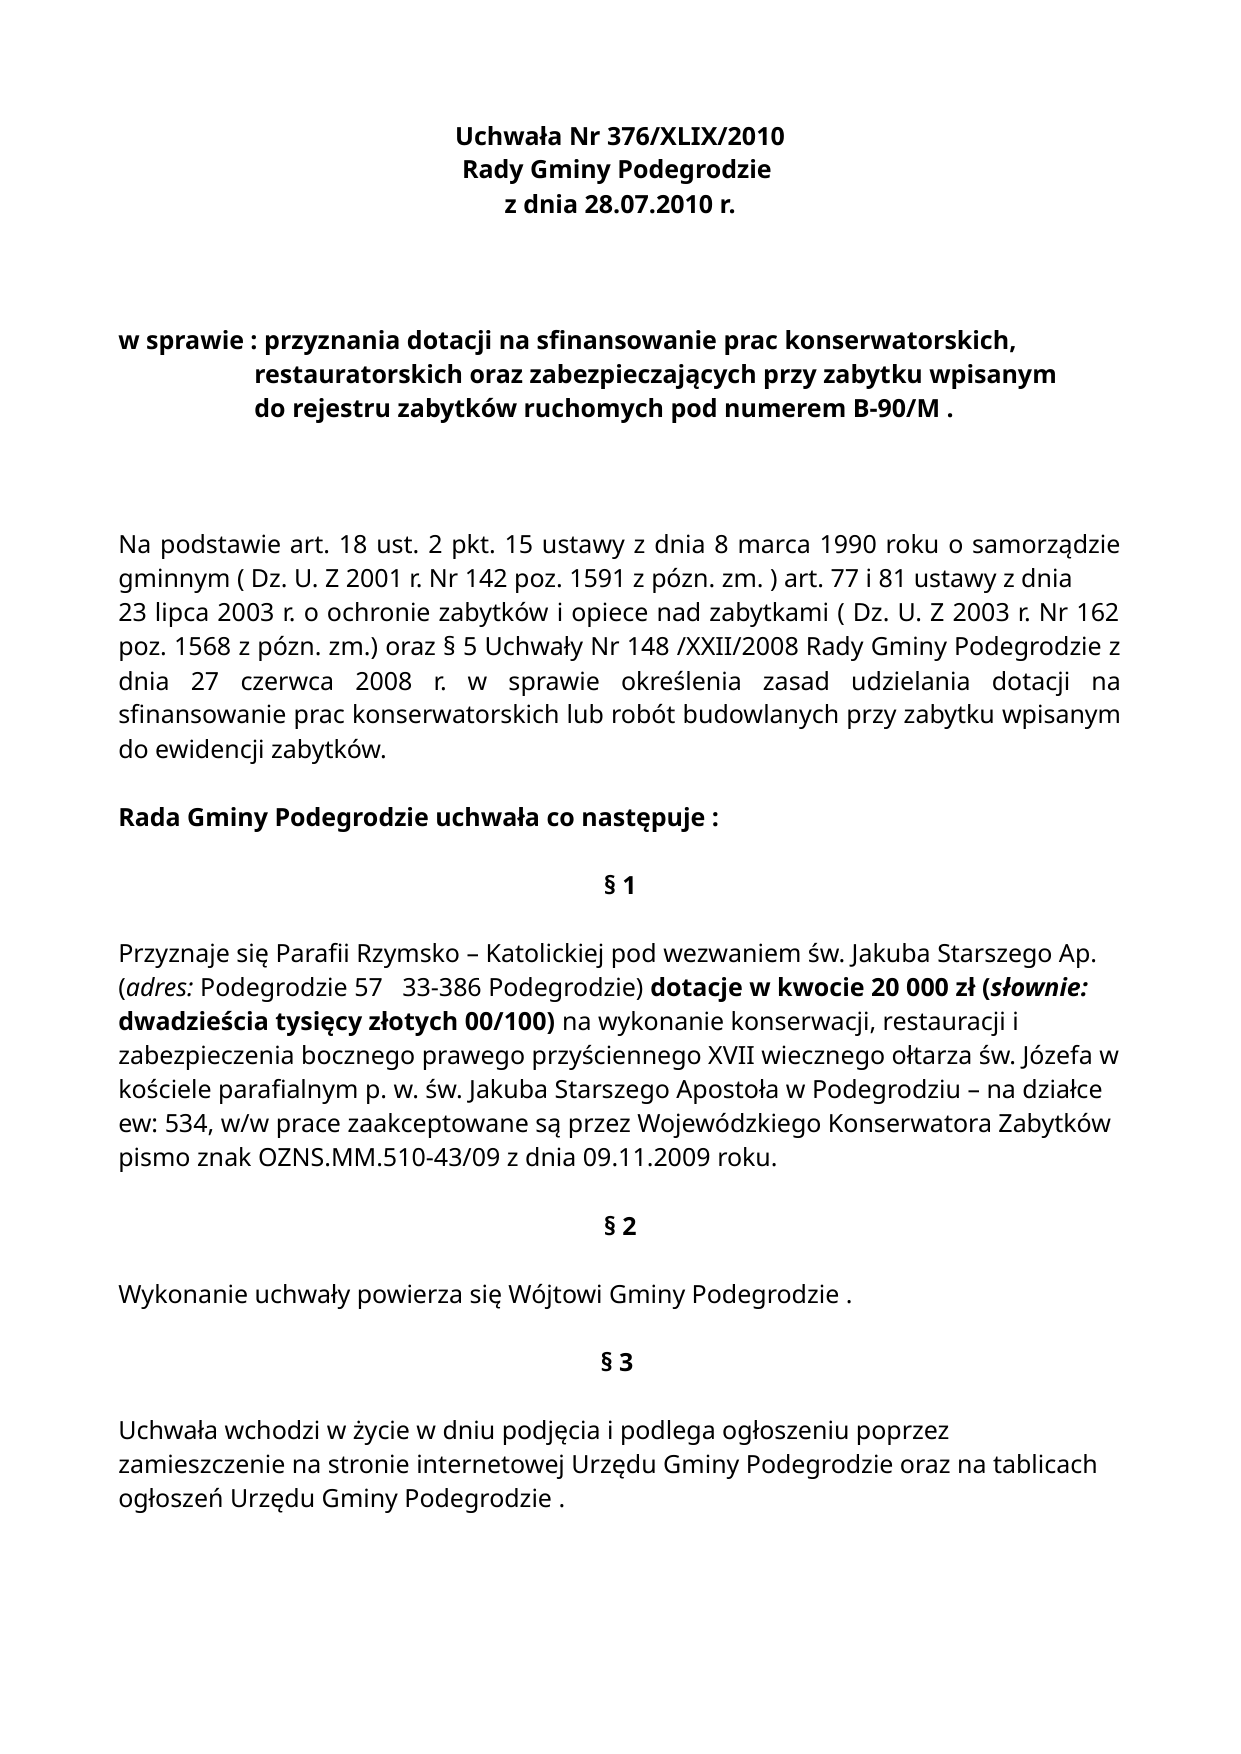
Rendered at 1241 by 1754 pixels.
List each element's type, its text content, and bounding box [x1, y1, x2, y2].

text (adres: Podegrodzie 57 33-386 Podegrodzie) dotacje w kwocie 20 000 zł (słownie: dwadzieścia tysięcy złotych 00/100) na wykonanie konserwacji, restauracji i zabezpieczenia bocznego prawego przyściennego XVII wiecznego ołtarza św. Józefa w kościele parafialnym p. w. św. Jakuba Starszego Apostoła w Podegrodziu – na działce [118, 970, 1122, 1106]
text ew: 534, w/w prace zaakceptowane są przez Wojewódzkiego Konserwatora Zabytków [118, 1106, 1122, 1140]
text 23 lipca 2003 r. o ochronie zabytków i opiece nad zabytkami ( Dz. U. Z 2003 r. Nr 162 poz. 1568 z pózn. zm.) oraz § 5 Uchwały Nr 148 /XXII/2008 Rady Gminy Podegrodzie z dnia 27 czerwca 2008 r. w sprawie określenia zasad udzielania dotacji na sfinansowanie prac konserwatorskich lub robót budowlanych przy zabytku wpisanym do ewidencji zabytków. [118, 595, 1122, 765]
text Uchwała Nr 376/XLIX/2010 [118, 118, 1122, 152]
text w sprawie : przyznania dotacji na sfinansowanie prac konserwatorskich, [118, 322, 1122, 357]
text Rady Gminy Podegrodzie [118, 152, 1122, 186]
text do rejestru zabytków ruchomych pod numerem B-90/M . [118, 391, 1122, 425]
text Przyznaje się Parafii Rzymsko – Katolickiej pod wezwaniem św. Jakuba Starszego Ap. [118, 936, 1122, 970]
text Na podstawie art. 18 ust. 2 pkt. 15 ustawy z dnia 8 marca 1990 roku o samorządzie gminnym ( Dz. U. Z 2001 r. Nr 142 poz. 1591 z pózn. zm. ) art. 77 i 81 ustawy z dnia [118, 527, 1122, 595]
text § 3 [118, 1344, 1122, 1378]
text restauratorskich oraz zabezpieczających przy zabytku wpisanym [118, 357, 1122, 391]
text Wykonanie uchwały powierza się Wójtowi Gminy Podegrodzie . [118, 1276, 1122, 1310]
text § 1 [118, 867, 1122, 902]
text pismo znak OZNS.MM.510-43/09 z dnia 09.11.2009 roku. [118, 1140, 1122, 1174]
text § 2 [118, 1208, 1122, 1242]
text z dnia 28.07.2010 r. [118, 186, 1122, 220]
text Uchwała wchodzi w życie w dniu podjęcia i podlega ogłoszeniu poprzez zamieszczenie na stronie internetowej Urzędu Gminy Podegrodzie oraz na tablicach ogłoszeń Urzędu Gminy Podegrodzie . [118, 1412, 1122, 1515]
text Rada Gminy Podegrodzie uchwała co następuje : [118, 799, 1122, 833]
